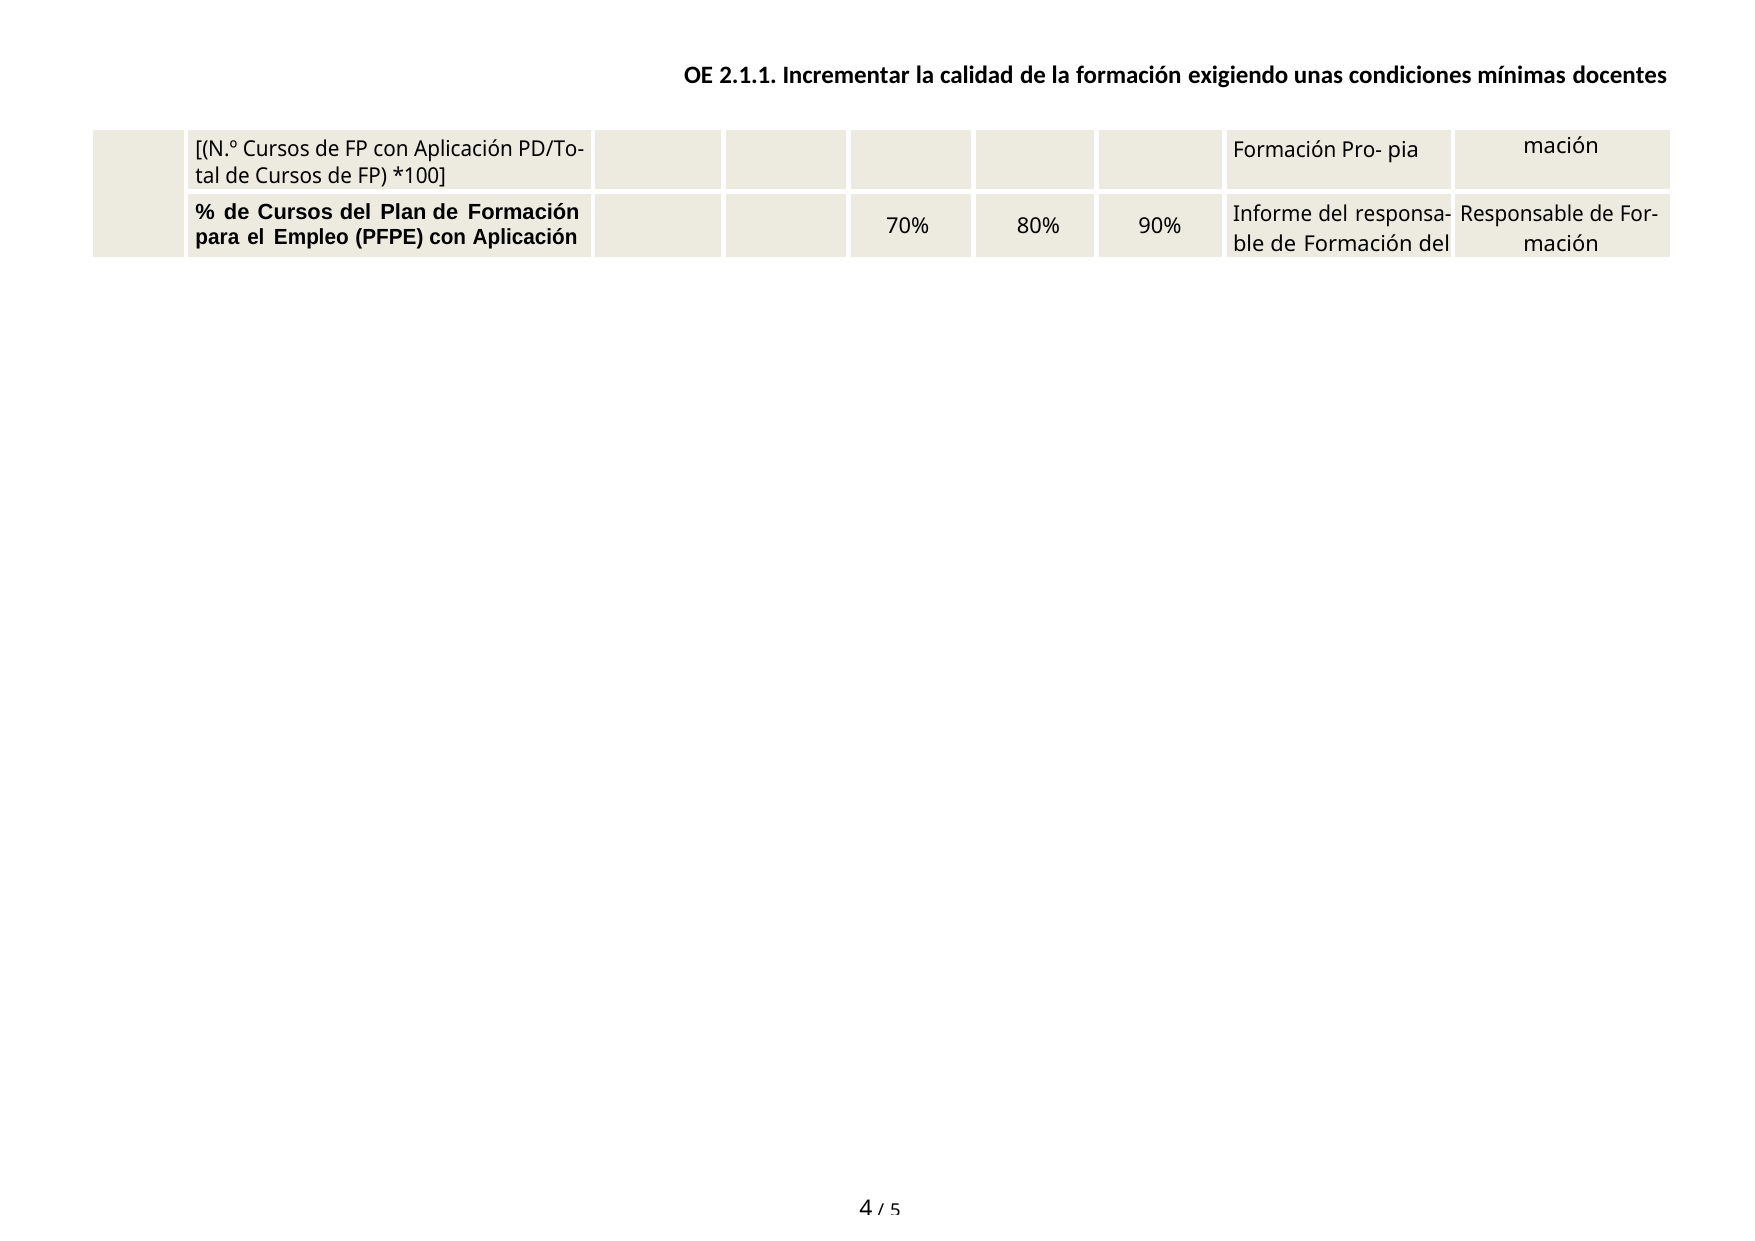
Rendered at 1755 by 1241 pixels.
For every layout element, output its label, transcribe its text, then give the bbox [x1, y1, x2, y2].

table_cell 80% [976, 194, 1094, 257]
table_cell [1099, 130, 1222, 189]
table_cell Responsable de For- mación [1455, 194, 1670, 257]
table_cell 70% [851, 194, 971, 257]
table_cell [595, 194, 721, 257]
table_cell [726, 194, 846, 257]
table_cell % de Cursos del Plan de Formación para el Empleo (PFPE) con Aplicación [188, 194, 591, 257]
table_cell Formación Pro- pia [1227, 130, 1451, 189]
table_cell [595, 130, 721, 189]
table_cell [976, 130, 1094, 189]
table_cell [851, 130, 971, 189]
table_cell [93, 130, 184, 257]
table_cell [726, 130, 846, 189]
table_cell [(N.º Cursos de FP con Aplicación PD/To- tal de Cursos de FP) *100] [188, 130, 591, 189]
table_cell 90% [1099, 194, 1222, 257]
table_cell Informe del responsa- ble de Formación del [1227, 194, 1451, 257]
table_cell mación [1455, 130, 1670, 189]
